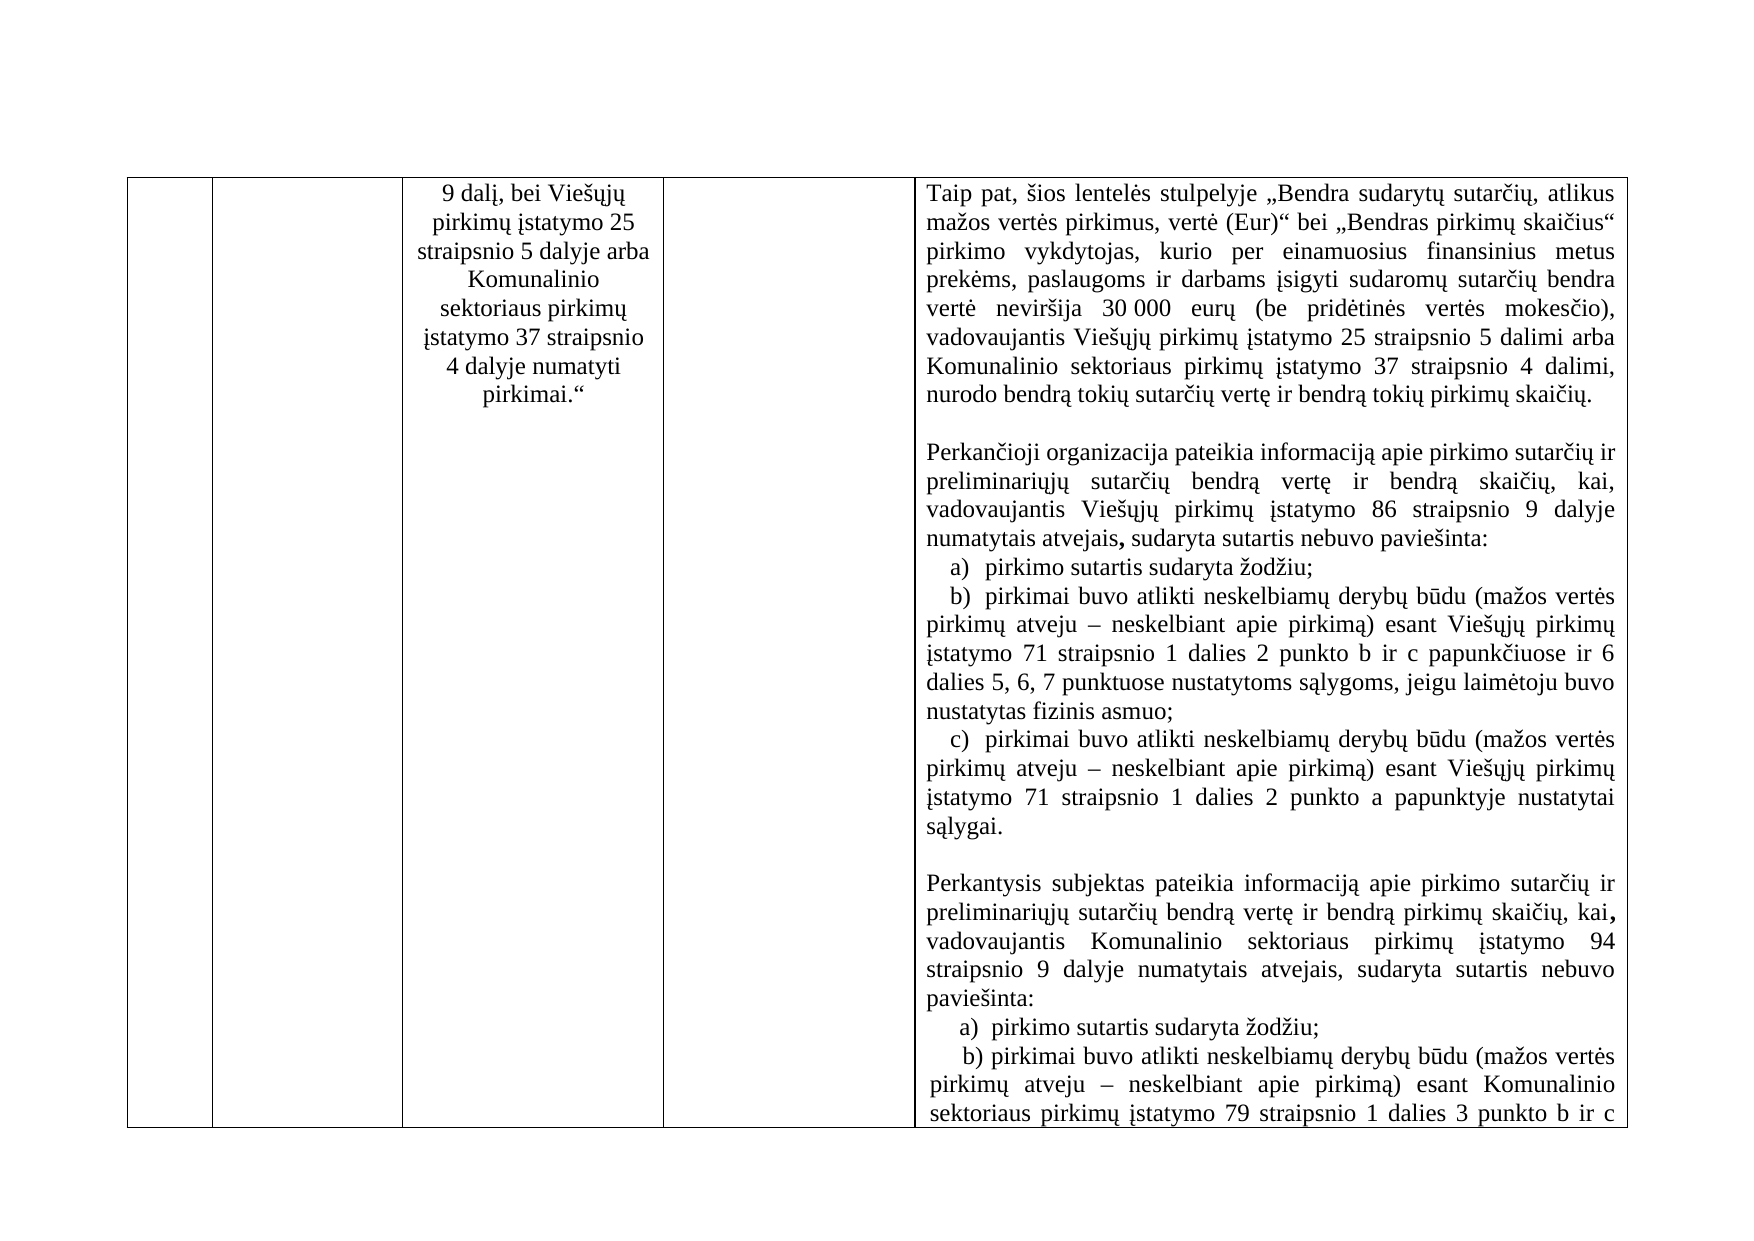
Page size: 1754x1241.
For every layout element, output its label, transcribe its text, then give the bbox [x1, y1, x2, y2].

table_cell 9 dalį, bei Viešųjų pirkimų įstatymo 25 straipsnio 5 dalyje arba Komunalinio sektoriaus pirkimų įstatymo 37 straipsnio 4 dalyje numatyti pirkimai.“ [403, 178, 663, 1127]
table_cell [213, 178, 402, 1127]
table_cell [664, 178, 914, 1127]
table_cell Taip pat, šios lentelės stulpelyje „Bendra sudarytų sutarčių, atlikus mažos vertės pirkimus, vertė (Eur)“ bei „Bendras pirkimų skaičius“ pirkimo vykdytojas, kurio per einamuosius finansinius metus prekėms, paslaugoms ir darbams įsigyti sudaromų sutarčių bendra vertė neviršija 30 000 eurų (be pridėtinės vertės mokesčio), vadovaujantis Viešųjų pirkimų įstatymo 25 straipsnio 5 dalimi arba Komunalinio sektoriaus pirkimų įstatymo 37 straipsnio 4 dalimi, nurodo bendrą tokių sutarčių vertę ir bendrą tokių pirkimų skaičių. Perkančioji organizacija pateikia informaciją apie pirkimo sutarčių ir preliminariųjų sutarčių bendrą vertę ir bendrą skaičių, kai, vadovaujantis Viešųjų pirkimų įstatymo 86 straipsnio 9 dalyje numatytais atvejais, sudaryta sutartis nebuvo paviešinta: a) pirkimo sutartis sudaryta žodžiu; b) pirkimai buvo atlikti neskelbiamų derybų būdu (mažos vertės pirkimų atveju – neskelbiant apie pirkimą) esant Viešųjų pirkimų įstatymo 71 straipsnio 1 dalies 2 punkto b ir c papunkčiuose ir 6 dalies 5, 6, 7 punktuose nustatytoms sąlygoms, jeigu laimėtoju buvo nustatytas fizinis asmuo; c) pirkimai buvo atlikti neskelbiamų derybų būdu (mažos vertės pirkimų atveju – neskelbiant apie pirkimą) esant Viešųjų pirkimų įstatymo 71 straipsnio 1 dalies 2 punkto a papunktyje nustatytai sąlygai. Perkantysis subjektas pateikia informaciją apie pirkimo sutarčių ir preliminariųjų sutarčių bendrą vertę ir bendrą pirkimų skaičių, kai, vadovaujantis Komunalinio sektoriaus pirkimų įstatymo 94 straipsnio 9 dalyje numatytais atvejais, sudaryta sutartis nebuvo paviešinta: a) pirkimo sutartis sudaryta žodžiu; b) pirkimai buvo atlikti neskelbiamų derybų būdu (mažos vertės pirkimų atveju – neskelbiant apie pirkimą) esant Komunalinio sektoriaus pirkimų įstatymo 79 straipsnio 1 dalies 3 punkto b ir c [916, 178, 1627, 1127]
table_cell [128, 178, 212, 1127]
